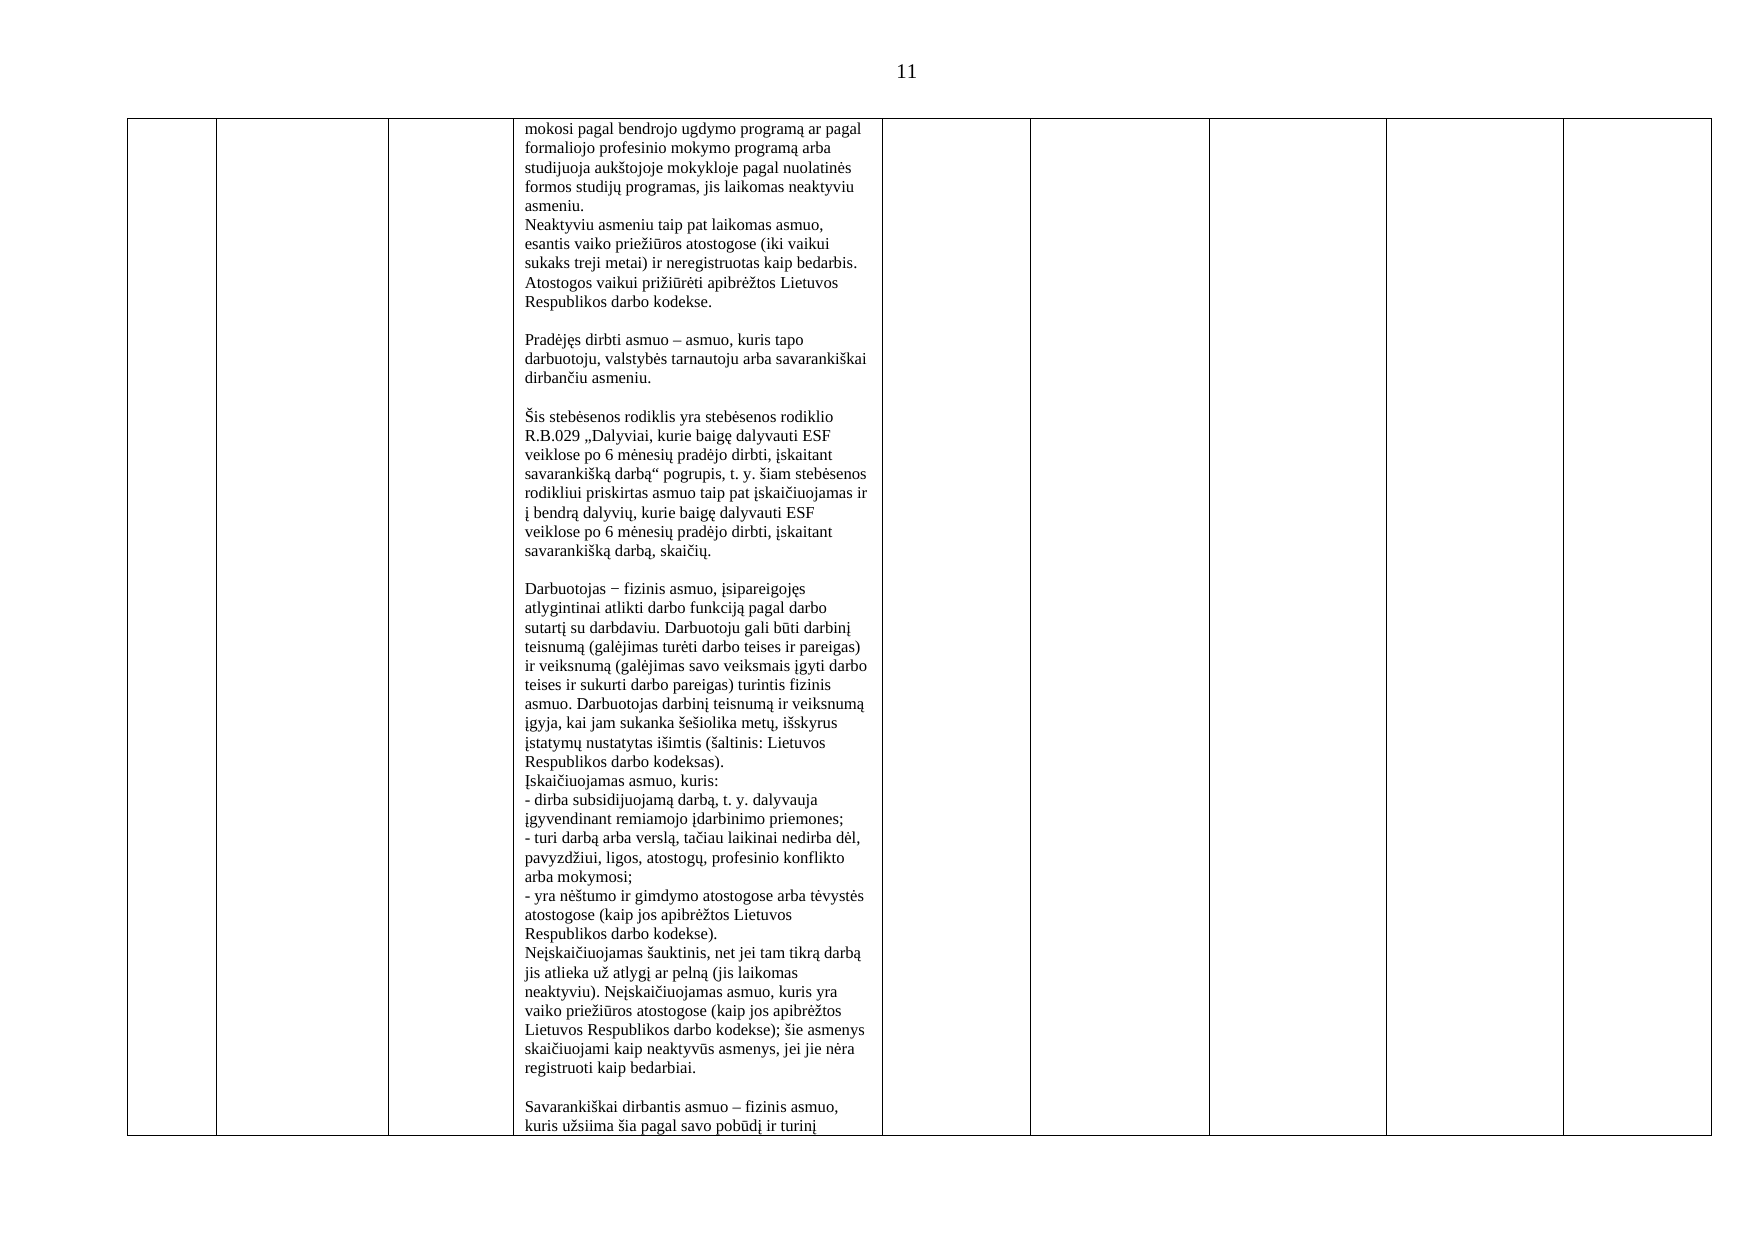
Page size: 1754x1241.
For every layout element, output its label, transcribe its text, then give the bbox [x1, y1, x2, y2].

table_header [128, 119, 216, 1135]
table_header [883, 119, 1030, 1135]
table_header [217, 119, 388, 1135]
table_header mokosi pagal bendrojo ugdymo programą ar pagal formaliojo profesinio mokymo programą arba studijuoja aukštojoje mokykloje pagal nuolatinės formos studijų programas, jis laikomas neaktyviu asmeniu. Neaktyviu asmeniu taip pat laikomas asmuo, esantis vaiko priežiūros atostogose (iki vaikui sukaks treji metai) ir neregistruotas kaip bedarbis. Atostogos vaikui prižiūrėti apibrėžtos Lietuvos Respublikos darbo kodekse. Pradėjęs dirbti asmuo – asmuo, kuris tapo darbuotoju, valstybės tarnautoju arba savarankiškai dirbančiu asmeniu. Šis stebėsenos rodiklis yra stebėsenos rodiklio R.B.029 „Dalyviai, kurie baigę dalyvauti ESF veiklose po 6 mėnesių pradėjo dirbti, įskaitant savarankišką darbą“ pogrupis, t. y. šiam stebėsenos rodikliui priskirtas asmuo taip pat įskaičiuojamas ir į bendrą dalyvių, kurie baigę dalyvauti ESF veiklose po 6 mėnesių pradėjo dirbti, įskaitant savarankišką darbą, skaičių. Darbuotojas − fizinis asmuo, įsipareigojęs atlygintinai atlikti darbo funkciją pagal darbo sutartį su darbdaviu. Darbuotoju gali būti darbinį teisnumą (galėjimas turėti darbo teises ir pareigas) ir veiksnumą (galėjimas savo veiksmais įgyti darbo teises ir sukurti darbo pareigas) turintis fizinis asmuo. Darbuotojas darbinį teisnumą ir veiksnumą įgyja, kai jam sukanka šešiolika metų, išskyrus įstatymų nustatytas išimtis (šaltinis: Lietuvos Respublikos darbo kodeksas). Įskaičiuojamas asmuo, kuris: - dirba subsidijuojamą darbą, t. y. dalyvauja įgyvendinant remiamojo įdarbinimo priemones; - turi darbą arba verslą, tačiau laikinai nedirba dėl, pavyzdžiui, ligos, atostogų, profesinio konflikto arba mokymosi; - yra nėštumo ir gimdymo atostogose arba tėvystės atostogose (kaip jos apibrėžtos Lietuvos Respublikos darbo kodekse). Neįskaičiuojamas šauktinis, net jei tam tikrą darbą jis atlieka už atlygį ar pelną (jis laikomas neaktyviu). Neįskaičiuojamas asmuo, kuris yra vaiko priežiūros atostogose (kaip jos apibrėžtos Lietuvos Respublikos darbo kodekse); šie asmenys skaičiuojami kaip neaktyvūs asmenys, jei jie nėra registruoti kaip bedarbiai. Savarankiškai dirbantis asmuo – fizinis asmuo, kuris užsiima šia pagal savo pobūdį ir turinį [514, 119, 882, 1135]
table_header [1387, 119, 1563, 1135]
table_header [1031, 119, 1209, 1135]
table_header [389, 119, 513, 1135]
table_header [1564, 119, 1711, 1135]
table_header [1210, 119, 1386, 1135]
